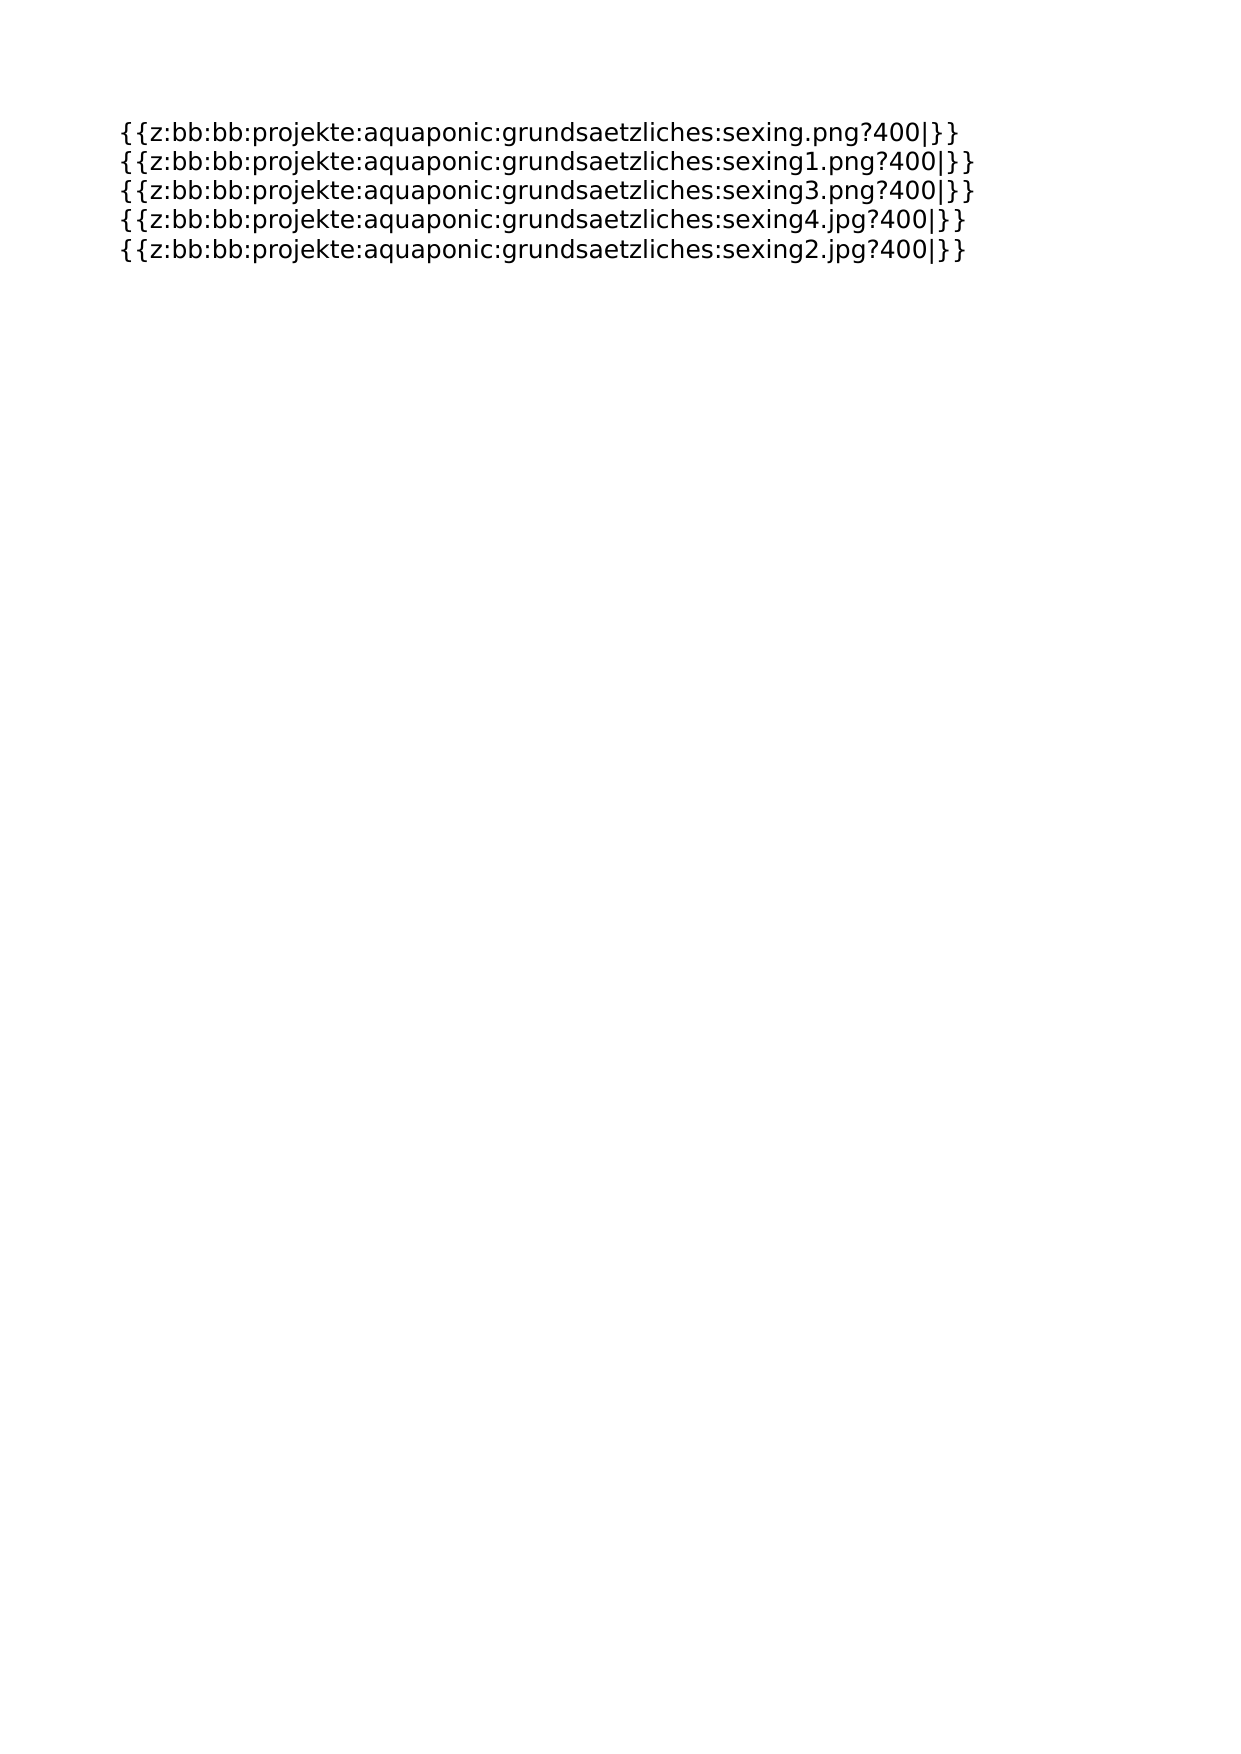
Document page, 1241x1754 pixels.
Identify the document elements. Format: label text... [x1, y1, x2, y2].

text {{z:bb:bb:projekte:aquaponic:grundsaetzliches:sexing.png?400|}} {{z:bb:bb:projekte:aquaponic:grundsaetzliches:sexing1.png?400|}} {{z:bb:bb:projekte:aquaponic:grundsaetzliches:sexing3.png?400|}} {{z:bb:bb:projekte:aquaponic:grundsaetzliches:sexing4.jpg?400|}} {{z:bb:bb:projekte:aquaponic:grundsaetzliches:sexing2.jpg?400|}} [118, 118, 1122, 264]
